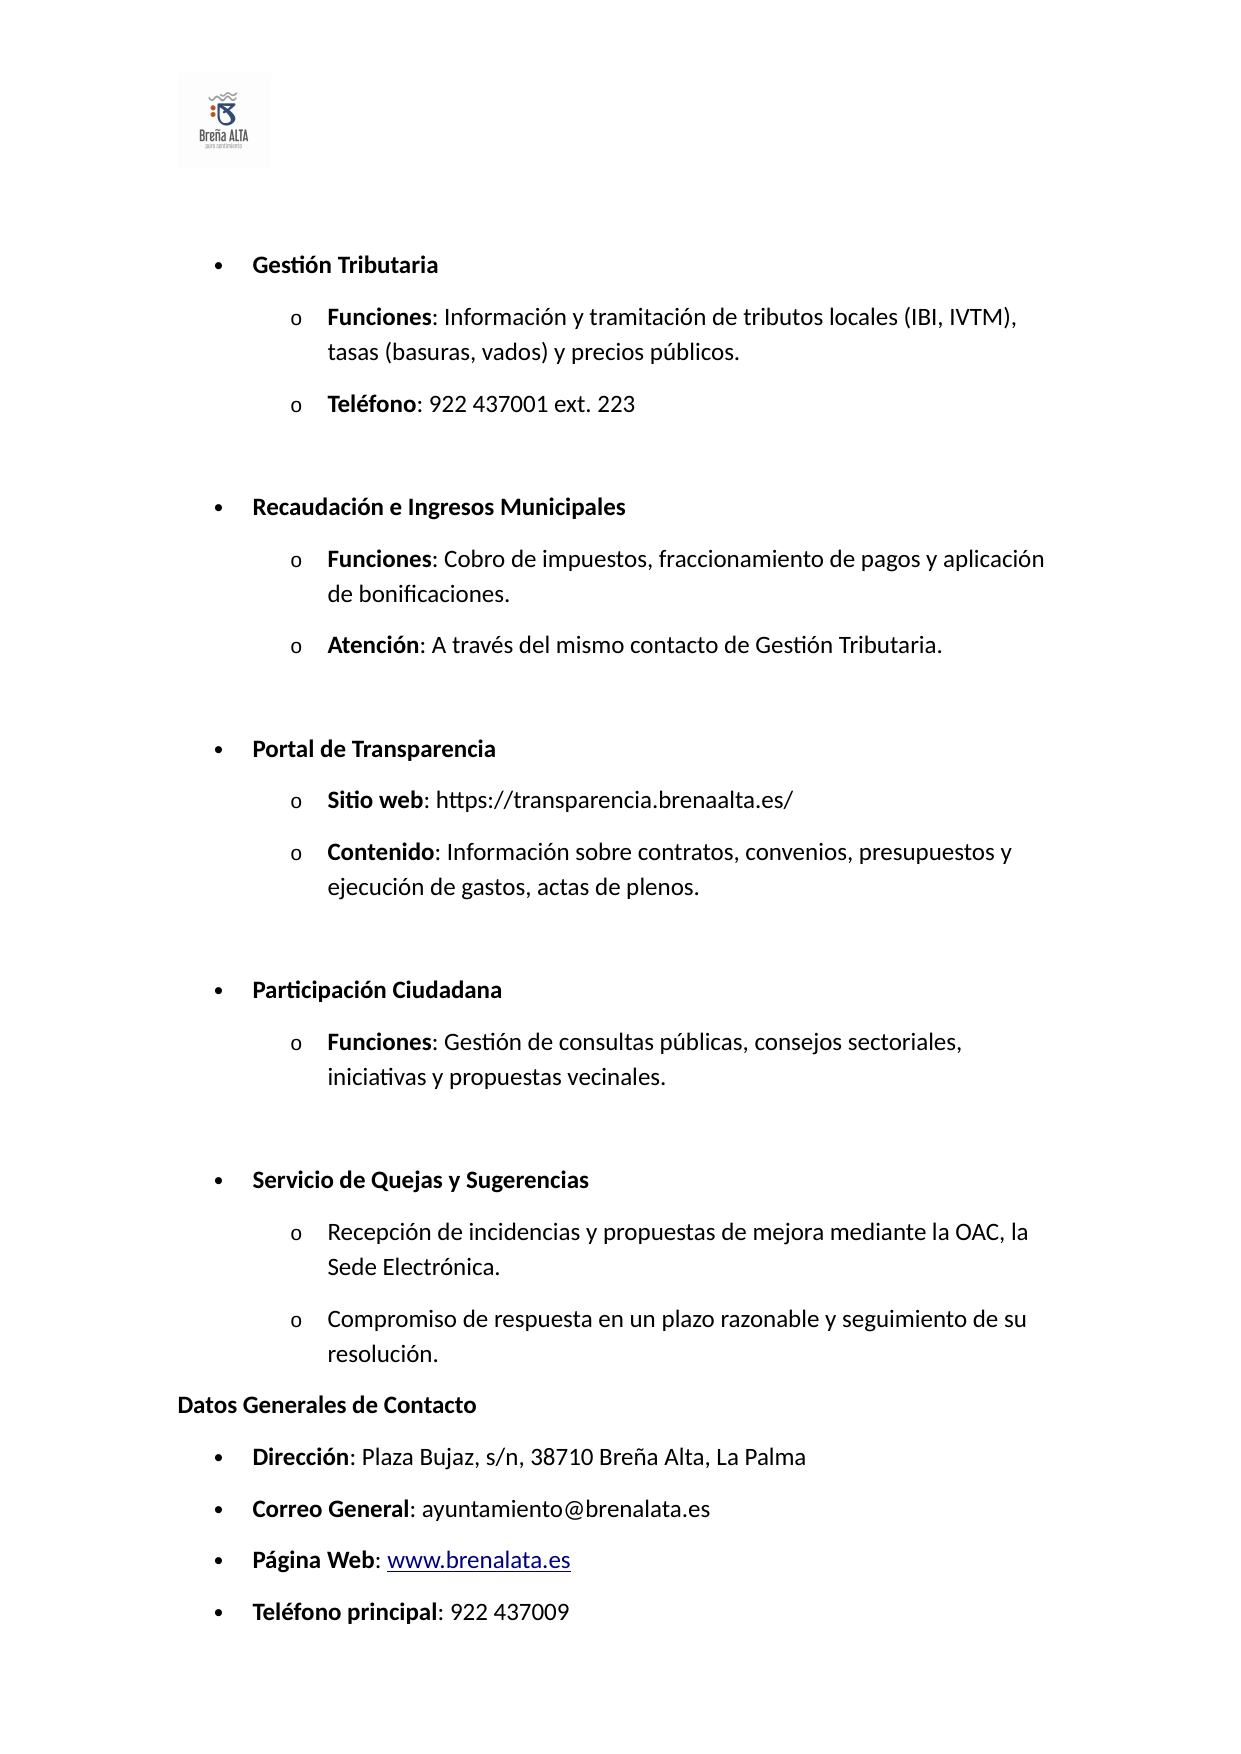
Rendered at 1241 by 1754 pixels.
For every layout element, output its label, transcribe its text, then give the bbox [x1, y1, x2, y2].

list Correo General: ayuntamiento@brenalata.es [215, 1493, 1063, 1523]
list Teléfono principal: 922 437009 [215, 1596, 1063, 1627]
list Sitio web: https://transparencia.brenaalta.es/ [290, 785, 1063, 815]
list Funciones: Gestión de consultas públicas, consejos sectoriales, iniciativas y propuestas vecinales. [290, 1026, 1063, 1092]
list Teléfono: 922 437001 ext. 223 [290, 388, 1063, 418]
list Funciones: Cobro de impuestos, fraccionamiento de pagos y aplicación de bonificaciones. [290, 543, 1063, 608]
list Servicio de Quejas y Sugerencias [215, 1165, 1063, 1195]
list Dirección: Plaza Bujaz, s/n, 38710 Breña Alta, La Palma [215, 1441, 1063, 1472]
list Contenido: Información sobre contratos, convenios, presupuestos y ejecución de gastos, actas de plenos. [290, 836, 1063, 902]
list Gestión Tributaria [215, 250, 1063, 280]
list Recepción de incidencias y propuestas de mejora mediante la OAC, la Sede Electrónica. [290, 1216, 1063, 1282]
list Atención: A través del mismo contacto de Gestión Tributaria. [290, 630, 1063, 660]
text Datos Generales de Contacto [177, 1390, 1063, 1420]
list Funciones: Información y tramitación de tributos locales (IBI, IVTM), tasas (basuras, vados) y precios públicos. [290, 301, 1063, 367]
list Recaudación e Ingresos Municipales [215, 491, 1063, 522]
list Página Web: www.brenalata.es [215, 1545, 1063, 1575]
list Portal de Transparencia [215, 733, 1063, 763]
list Compromiso de respuesta en un plazo razonable y seguimiento de su resolución. [290, 1303, 1063, 1368]
list Participación Ciudadana [215, 975, 1063, 1005]
